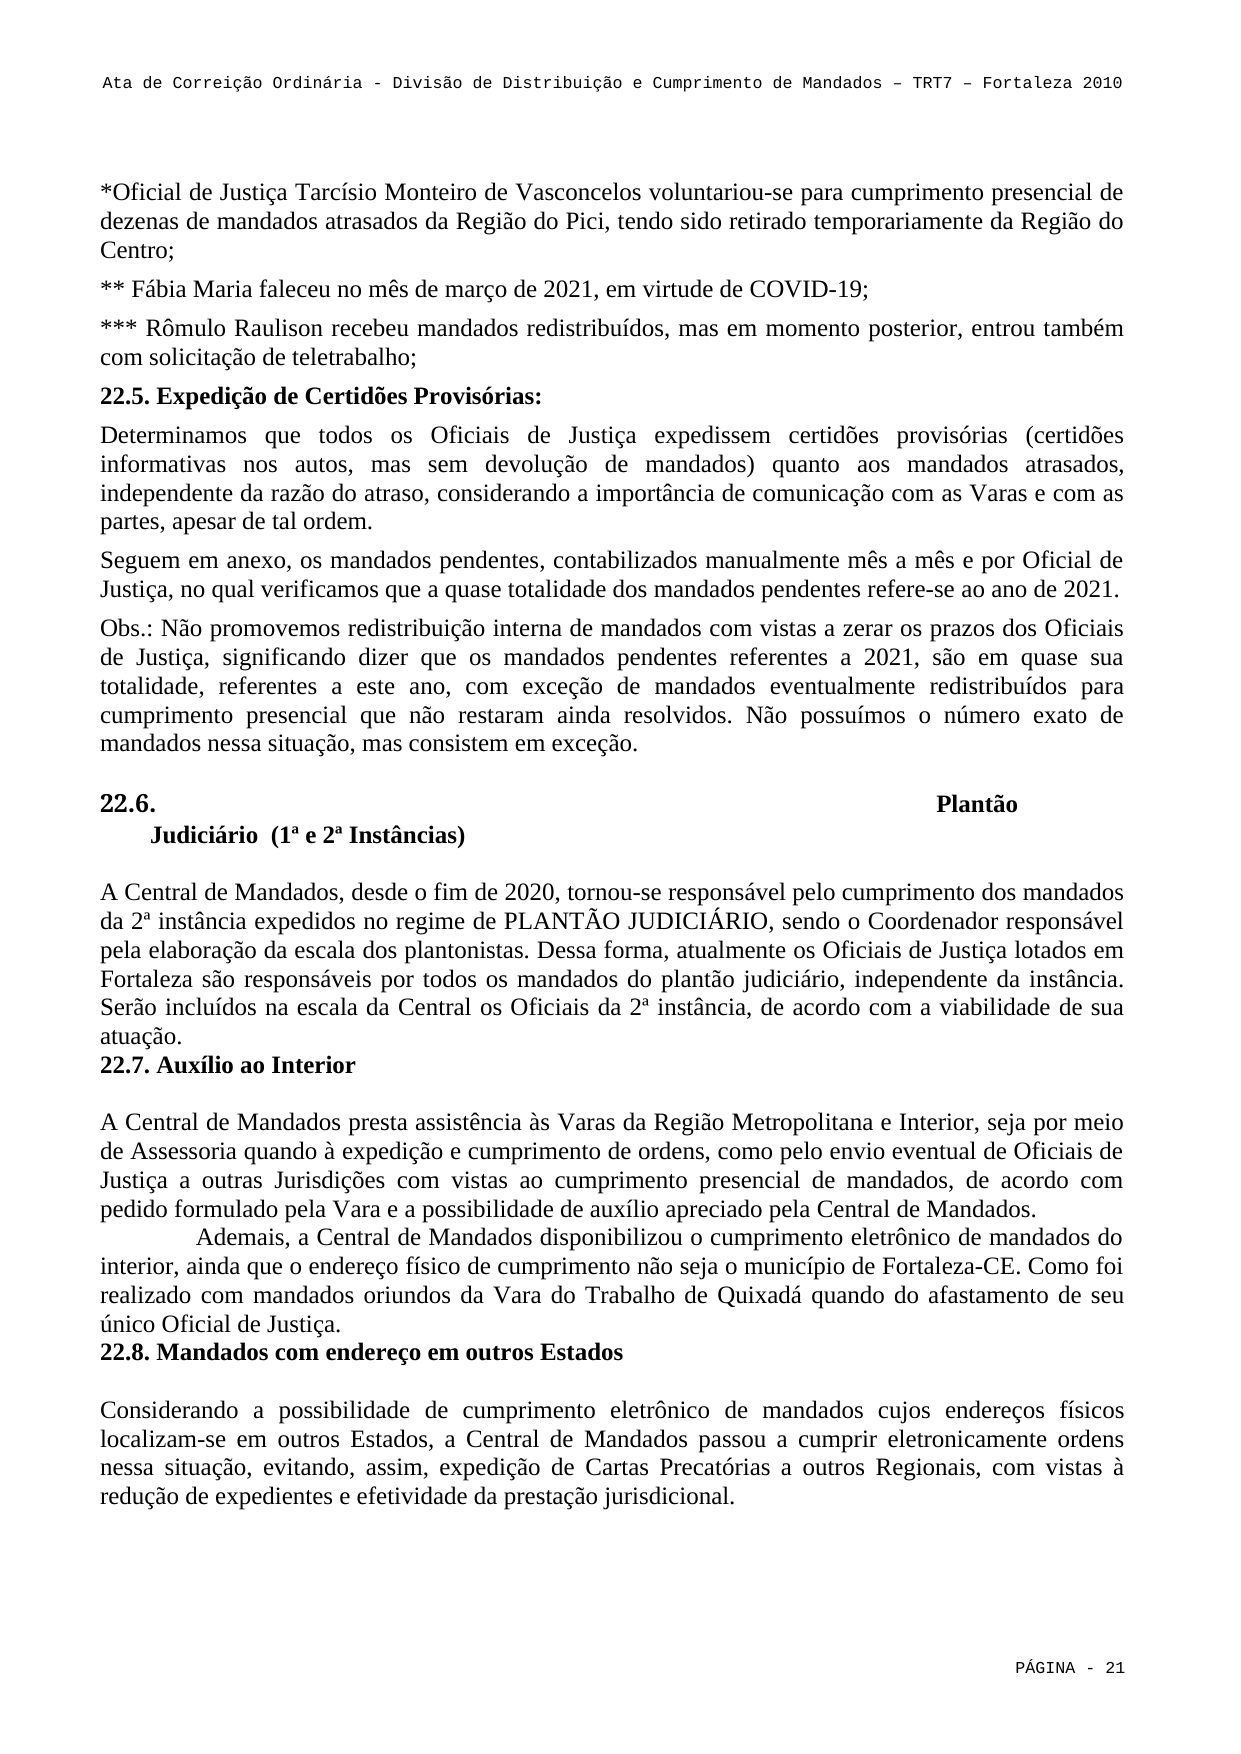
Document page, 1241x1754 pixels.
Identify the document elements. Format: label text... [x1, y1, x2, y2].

text Considerando a possibilidade de cumprimento eletrônico de mandados cujos endereços físicos localizam-se em outros Estados, a Central de Mandados passou a cumprir eletronicamente ordens nessa situação, evitando, assim, expedição de Cartas Precatórias a outros Regionais, com vistas à redução de expedientes e efetividade da prestação jurisdicional. [100, 1395, 1125, 1510]
text ** Fábia Maria faleceu no mês de março de 2021, em virtude de COVID-19; [100, 274, 1125, 303]
text *Oficial de Justiça Tarcísio Monteiro de Vasconcelos voluntariou-se para cumprimento presencial de dezenas de mandados atrasados da Região do Pici, tendo sido retirado temporariamente da Região do Centro; [100, 177, 1125, 263]
text A Central de Mandados, desde o fim de 2020, tornou-se responsável pelo cumprimento dos mandados da 2ª instância expedidos no regime de PLANTÃO JUDICIÁRIO, sendo o Coordenador responsável pela elaboração da escala dos plantonistas. Dessa forma, atualmente os Oficiais de Justiça lotados em Fortaleza são responsáveis por todos os mandados do plantão judiciário, independente da instância. Serão incluídos na escala da Central os Oficiais da 2ª instância, de acordo com a viabilidade de sua atuação. [100, 877, 1125, 1050]
text A Central de Mandados presta assistência às Varas da Região Metropolitana e Interior, seja por meio de Assessoria quando à expedição e cumprimento de ordens, como pelo envio eventual de Oficiais de Justiça a outras Jurisdições com vistas ao cumprimento presencial de mandados, de acordo com pedido formulado pela Vara e a possibilidade de auxílio apreciado pela Central de Mandados. [100, 1107, 1125, 1222]
text 22.7. Auxílio ao Interior [100, 1050, 1125, 1079]
text Ademais, a Central de Mandados disponibilizou o cumprimento eletrônico de mandados do interior, ainda que o endereço físico de cumprimento não seja o município de Fortaleza-CE. Como foi realizado com mandados oriundos da Vara do Trabalho de Quixadá quando do afastamento de seu único Oficial de Justiça. [100, 1222, 1125, 1337]
text *** Rômulo Raulison recebeu mandados redistribuídos, mas em momento posterior, entrou também com solicitação de teletrabalho; [100, 313, 1125, 371]
list Plantão Judiciário (1ª e 2ª Instâncias) [100, 786, 1125, 849]
text Obs.: Não promovemos redistribuição interna de mandados com vistas a zerar os prazos dos Oficiais de Justiça, significando dizer que os mandados pendentes referentes a 2021, são em quase sua totalidade, referentes a este ano, com exceção de mandados eventualmente redistribuídos para cumprimento presencial que não restaram ainda resolvidos. Não possuímos o número exato de mandados nessa situação, mas consistem em exceção. [100, 613, 1125, 757]
text 22.5. Expedição de Certidões Provisórias: [100, 381, 1125, 410]
text 22.8. Mandados com endereço em outros Estados [100, 1337, 1125, 1366]
text Determinamos que todos os Oficiais de Justiça expedissem certidões provisórias (certidões informativas nos autos, mas sem devolução de mandados) quanto aos mandados atrasados, independente da razão do atraso, considerando a importância de comunicação com as Varas e com as partes, apesar de tal ordem. [100, 420, 1125, 535]
text Seguem em anexo, os mandados pendentes, contabilizados manualmente mês a mês e por Oficial de Justiça, no qual verificamos que a quase totalidade dos mandados pendentes refere-se ao ano de 2021. [100, 546, 1125, 603]
